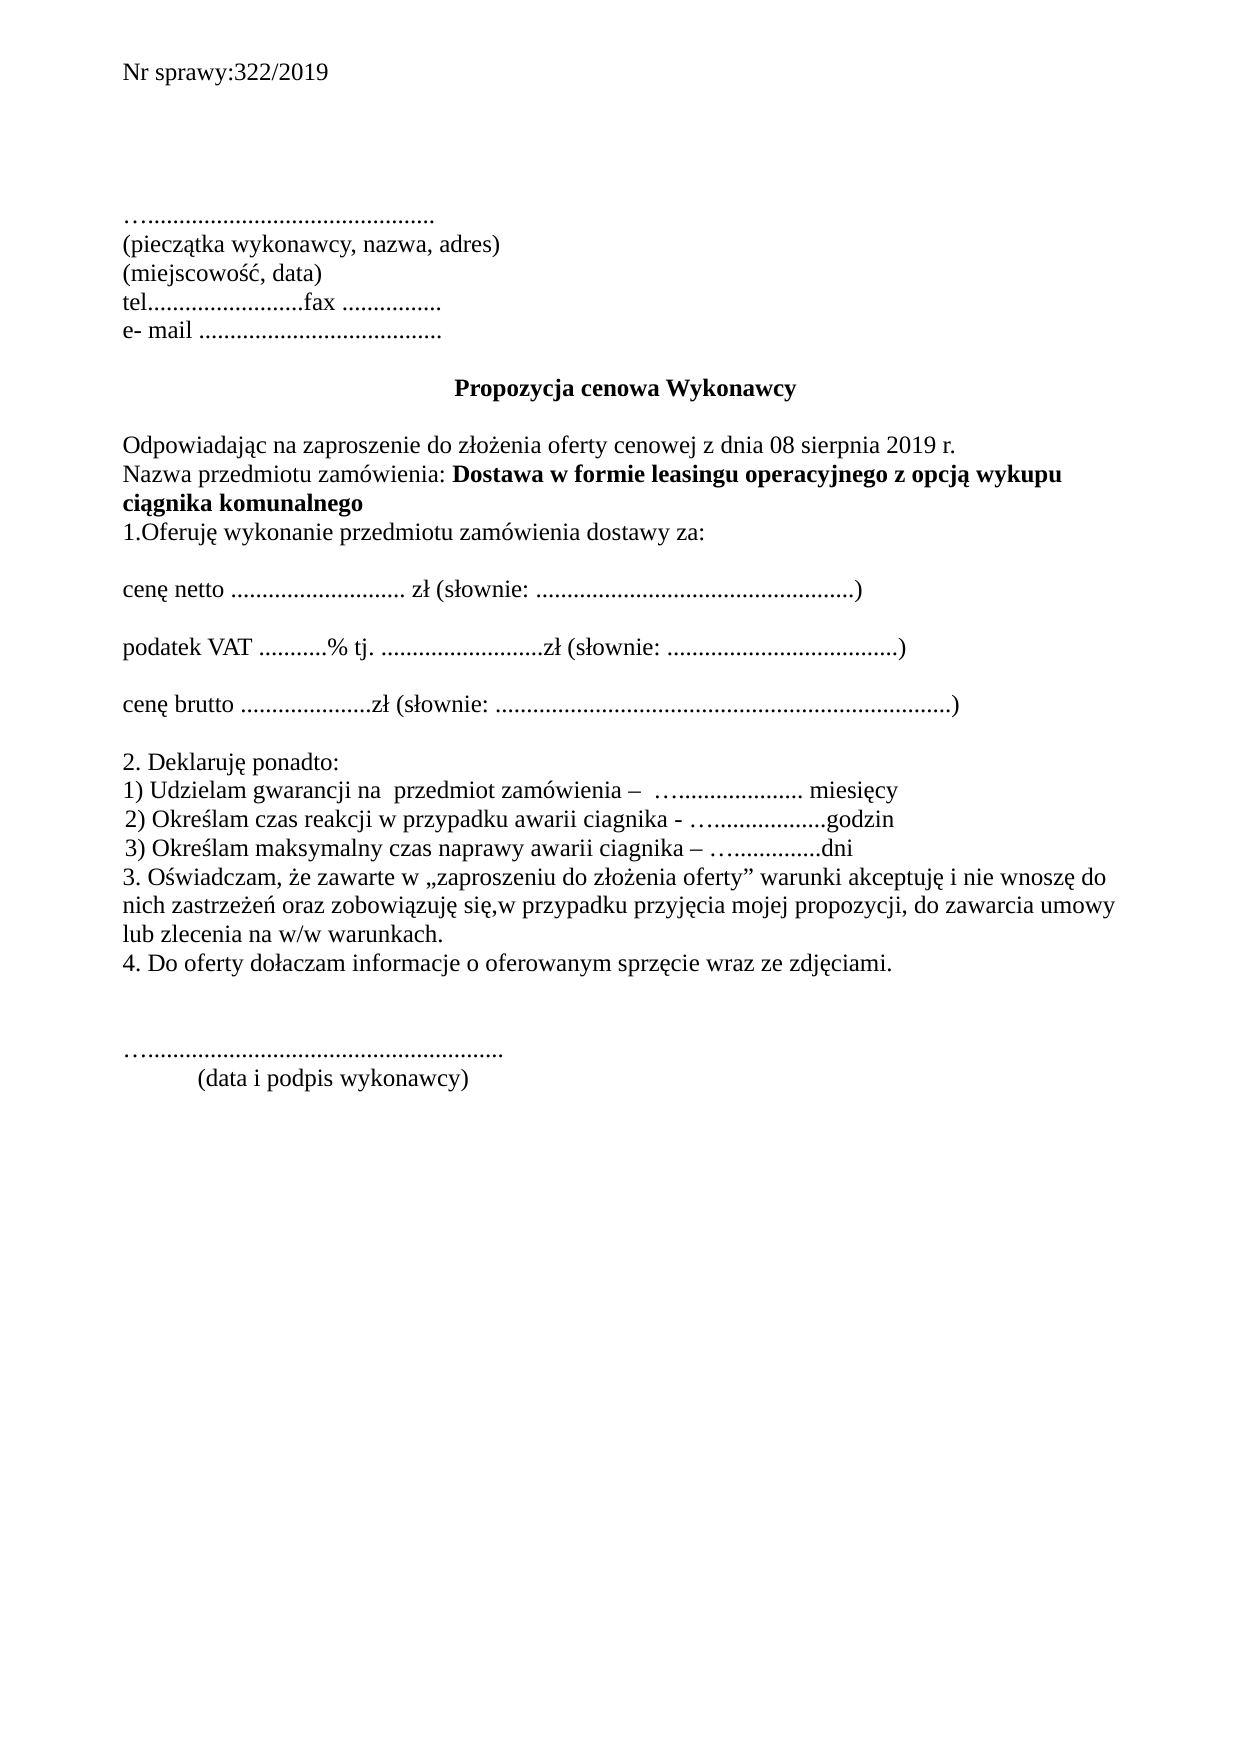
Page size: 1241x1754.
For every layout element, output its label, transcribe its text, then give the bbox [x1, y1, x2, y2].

text 2) Określam czas reakcji w przypadku awarii ciagnika - …..................godzin [118, 804, 1122, 833]
text Odpowiadając na zaproszenie do złożenia oferty cenowej z dnia 08 sierpnia 2019 r. [122, 430, 1122, 459]
text (miejscowość, data) [122, 258, 1122, 287]
text podatek VAT ...........% tj. ..........................zł (słownie: .....................................) [122, 632, 1122, 660]
text Propozycja cenowa Wykonawcy [122, 373, 1122, 402]
text Nr sprawy:322/2019 [122, 57, 1122, 85]
text 1.Oferuję wykonanie przedmiotu zamówienia dostawy za: [122, 517, 1122, 545]
text 1) Udzielam gwarancji na przedmiot zamówienia – ….................... miesięcy [122, 775, 1122, 804]
text 4. Do oferty dołaczam informacje o oferowanym sprzęcie wraz ze zdjęciami. [122, 948, 1122, 977]
text 3. Oświadczam, że zawarte w „zaproszeniu do złożenia oferty” warunki akceptuję i nie wnoszę do nich zastrzeżeń oraz zobowiązuję się,w przypadku przyjęcia mojej propozycji, do zawarcia umowy lub zlecenia na w/w warunkach. [122, 862, 1122, 948]
list (data i podpis wykonawcy) [160, 1063, 1122, 1092]
text 2. Deklaruję ponadto: [122, 747, 1122, 775]
text e- mail ....................................... [122, 315, 1122, 344]
text …......................................................... [122, 1034, 1122, 1063]
text Nazwa przedmiotu zamówienia: Dostawa w formie leasingu operacyjnego z opcją wykupu ciągnika komunalnego [122, 459, 1122, 517]
text cenę brutto .....................zł (słownie: .........................................................................) [122, 689, 1122, 718]
text tel.........................fax ................ [122, 287, 1122, 315]
text (pieczątka wykonawcy, nazwa, adres) [122, 229, 1122, 258]
text ….............................................. [122, 200, 1122, 229]
text cenę netto ............................ zł (słownie: ...................................................) [122, 574, 1122, 603]
text 3) Określam maksymalny czas naprawy awarii ciagnika – …..............dni [118, 833, 1122, 862]
